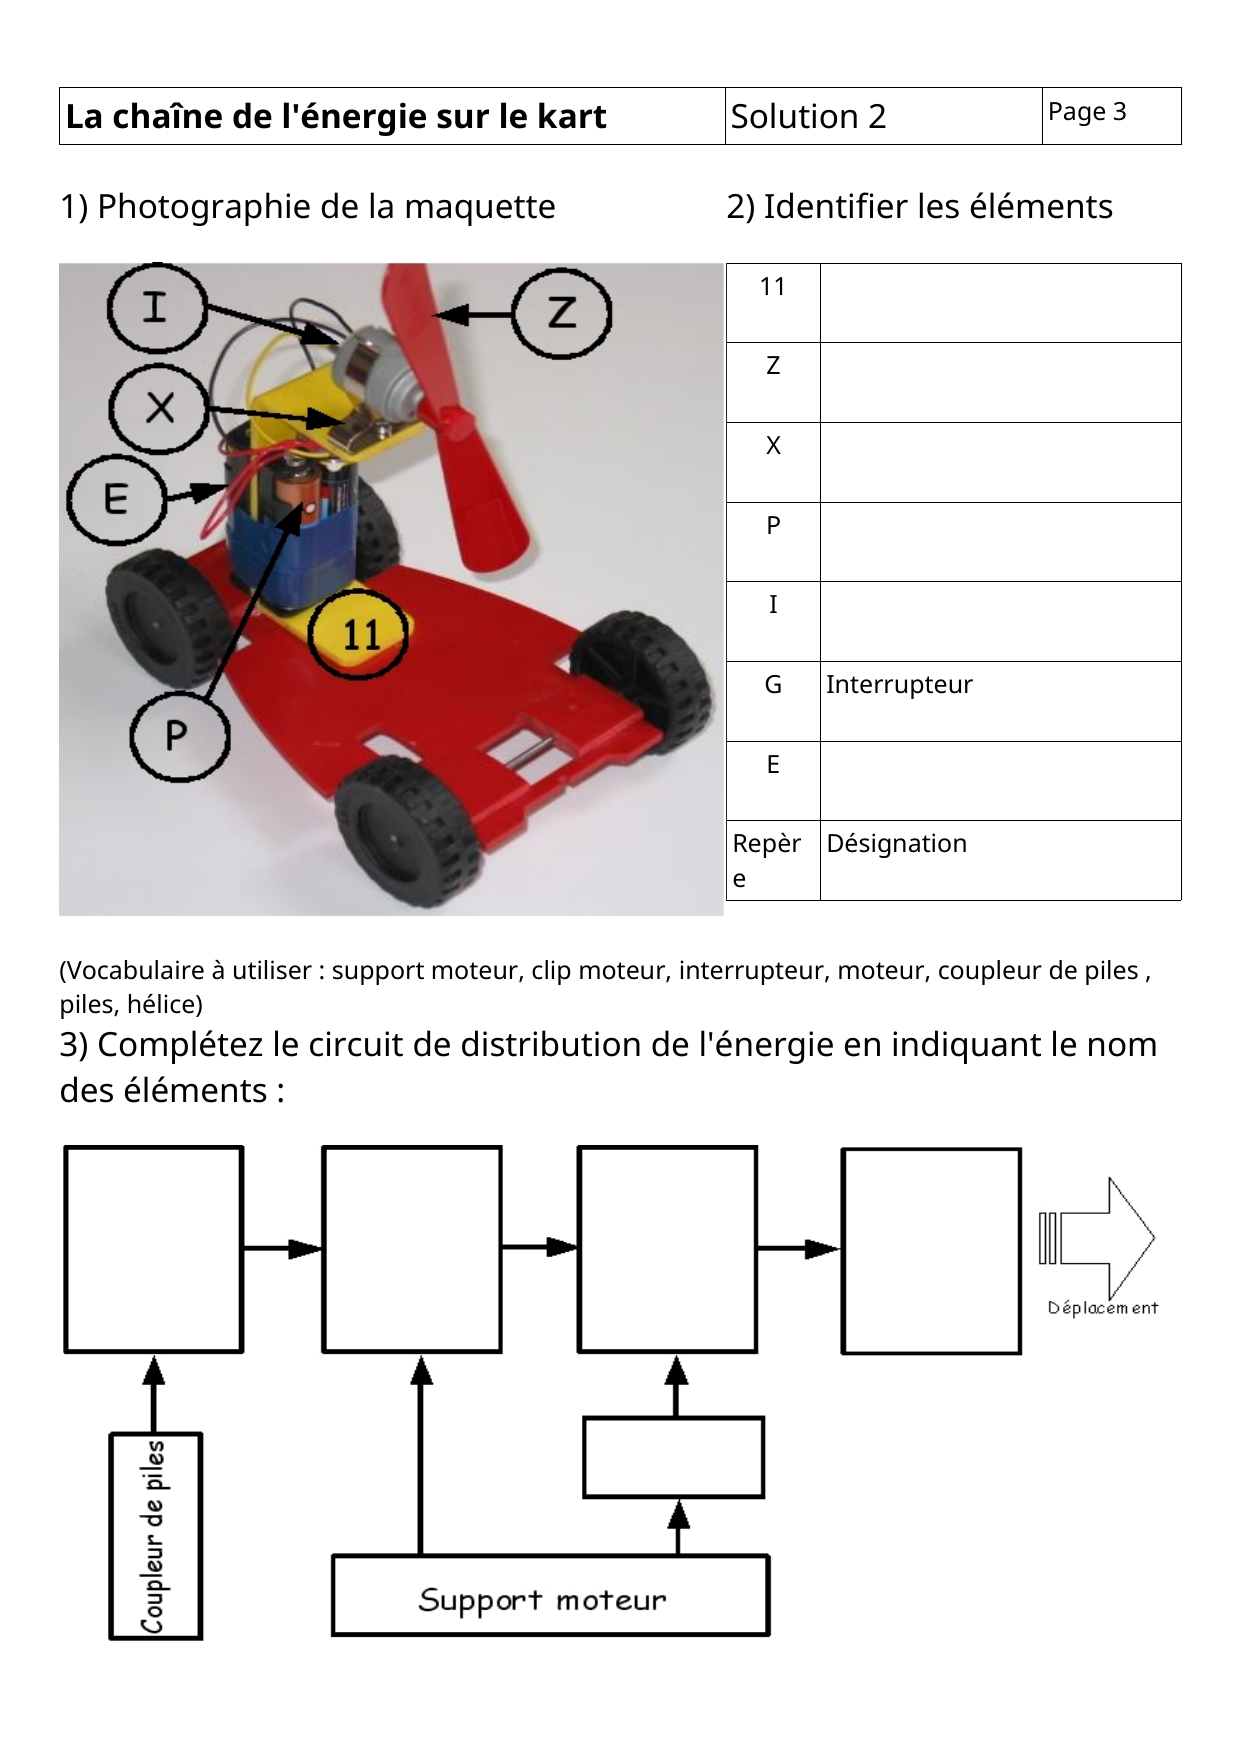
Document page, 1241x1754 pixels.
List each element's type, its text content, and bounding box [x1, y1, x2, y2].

table_cell Repère [727, 821, 820, 900]
table_cell E [727, 742, 820, 820]
table_cell I [727, 582, 820, 661]
table_cell [821, 742, 1181, 820]
table_cell [821, 343, 1181, 422]
picture [59, 262, 727, 919]
table_cell X [727, 423, 820, 502]
table_cell P [727, 503, 820, 581]
table_cell [59, 919, 726, 953]
text 3) Complétez le circuit de distribution de l'énergie en indiquant le nom des éléments : [59, 1021, 1181, 1112]
text (Vocabulaire à utiliser : support moteur, clip moteur, interrupteur, moteur, coupleur de piles , piles, hélice) [59, 953, 1181, 1021]
table_cell [821, 423, 1181, 502]
table_cell [726, 901, 1181, 953]
table_header 11 [727, 264, 820, 342]
table_cell Z [727, 343, 820, 422]
table_cell [821, 503, 1181, 581]
table_header [821, 264, 1181, 342]
table_cell G [727, 662, 820, 741]
table_cell Désignation [821, 821, 1181, 900]
table_cell Interrupteur [821, 662, 1181, 741]
picture [63, 1145, 1177, 1647]
table_cell [821, 582, 1181, 661]
table_header 2) Identifier les éléments [726, 183, 1181, 262]
table_header 1) Photographie de la maquette [59, 183, 726, 262]
